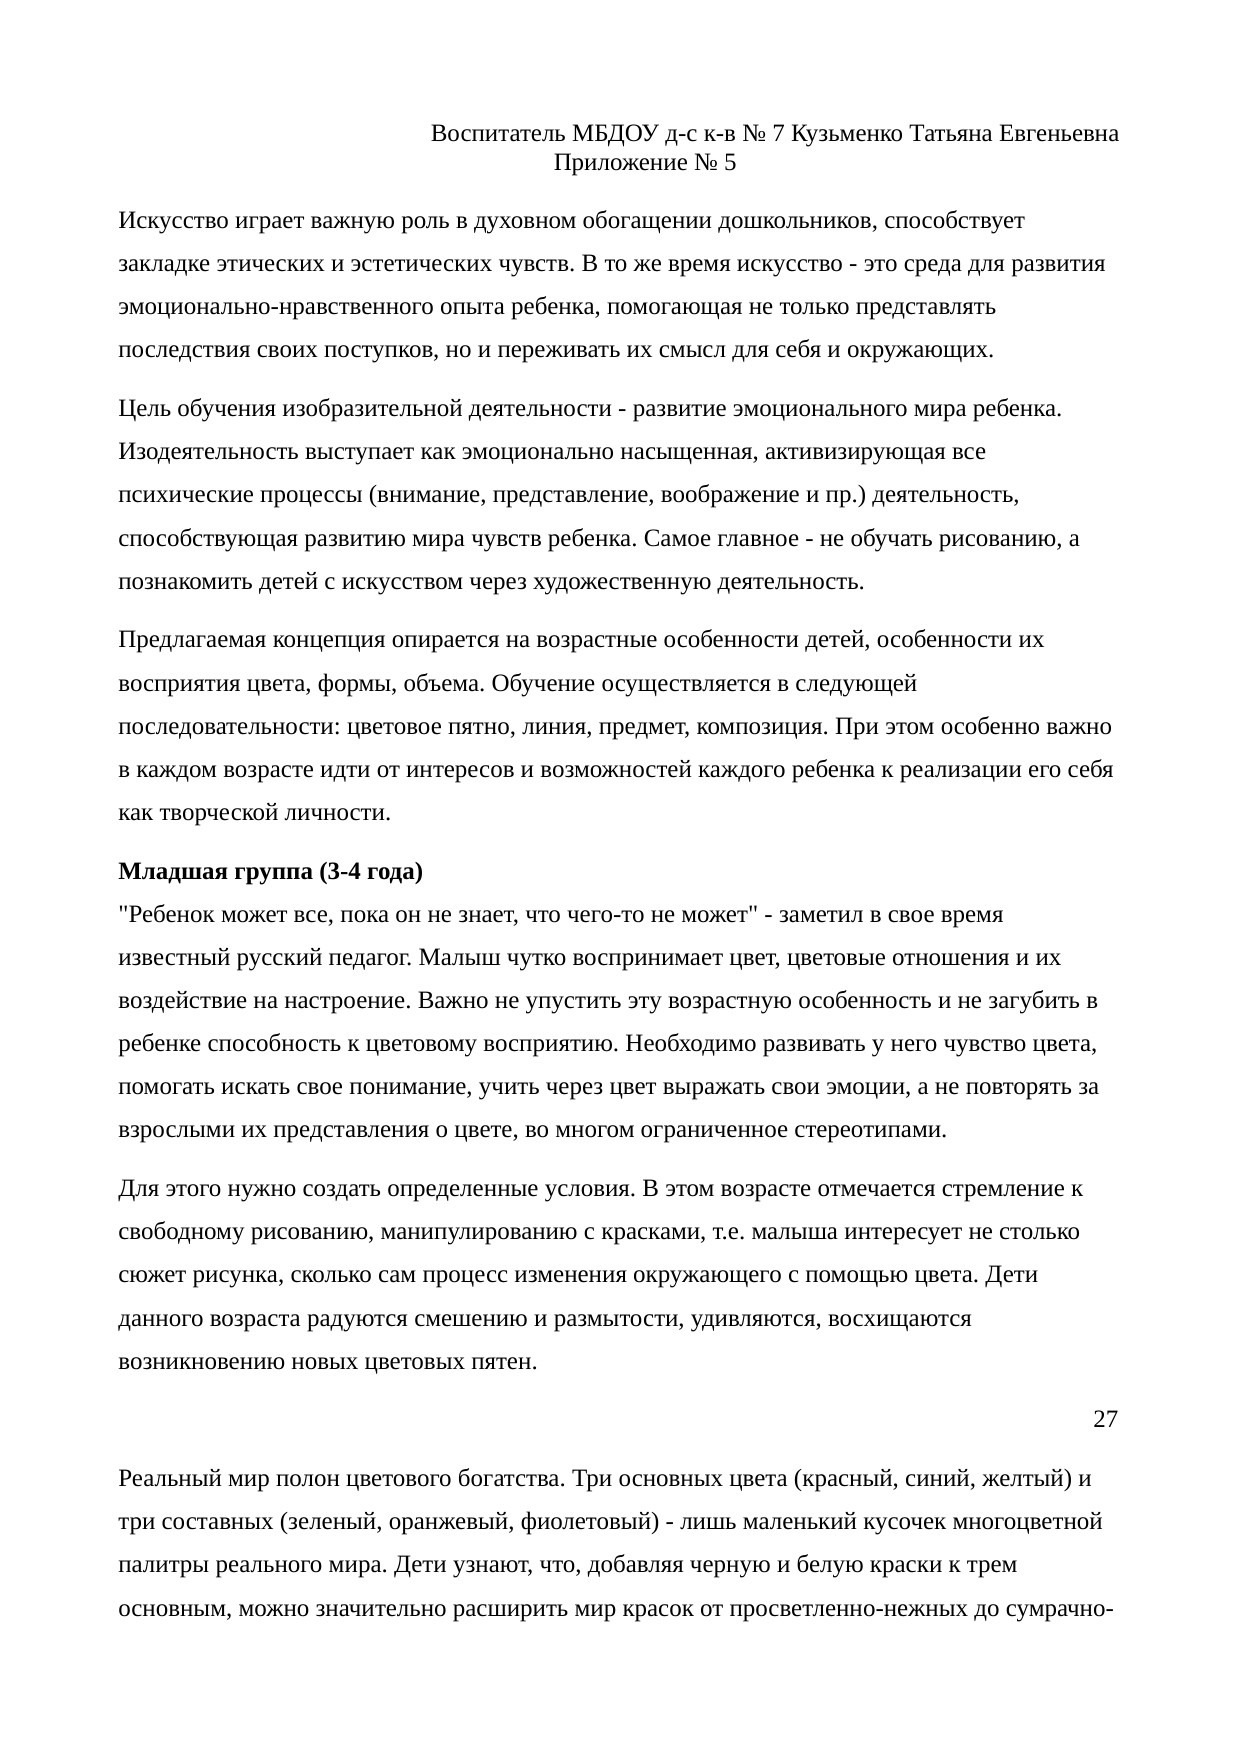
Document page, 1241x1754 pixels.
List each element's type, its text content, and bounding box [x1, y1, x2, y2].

text 27 [118, 1404, 1122, 1433]
text Для этого нужно создать определенные условия. В этом возрасте отмечается стремление к свободному рисованию, манипулированию с красками, т.е. малыша интересует не столько сюжет рисунка, сколько сам процесс изменения окружающего с помощью цвета. Дети данного возраста радуются смешению и размытости, удивляются, восхищаются возникновению новых цветовых пятен. [118, 1173, 1122, 1374]
text "Ребенок может все, пока он не знает, что чего-то не может" - заметил в свое время известный русский педагог. Малыш чутко воспринимает цвет, цветовые отношения и их воздействие на настроение. Важно не упустить эту возрастную особенность и не загубить в ребенке способность к цветовому восприятию. Необходимо развивать у него чувство цвета, помогать искать свое понимание, учить через цвет выражать свои эмоции, а не повторять за взрослыми их представления о цвете, во многом ограниченное стереотипами. [118, 899, 1122, 1143]
text Предлагаемая концепция опирается на возрастные особенности детей, особенности их восприятия цвета, формы, объема. Обучение осуществляется в следующей последовательности: цветовое пятно, линия, предмет, композиция. При этом особенно важно в каждом возрасте идти от интересов и возможностей каждого ребенка к реализации его себя как творческой личности. [118, 624, 1122, 826]
text Искусство играет важную роль в духовном обогащении дошкольников, способствует закладке этических и эстетических чувств. В то же время искусство - это среда для развития эмоционально-нравственного опыта ребенка, помогающая не только представлять последствия своих поступков, но и переживать их смысл для себя и окружающих. [118, 205, 1122, 363]
text Цель обучения изобразительной деятельности - развитие эмоционального мира ребенка. Изодеятельность выступает как эмоционально насыщенная, активизирующая все психические процессы (внимание, представление, воображение и пр.) деятельность, способствующая развитию мира чувств ребенка. Самое главное - не обучать рисованию, а познакомить детей с искусством через художественную деятельность. [118, 393, 1122, 594]
subtitle Младшая группа (3-4 года) [118, 856, 1122, 884]
text Реальный мир полон цветового богатства. Три основных цвета (красный, синий, желтый) и три составных (зеленый, оранжевый, фиолетовый) - лишь маленький кусочек многоцветной палитры реального мира. Дети узнают, что, добавляя черную и белую краски к трем основным, можно значительно расширить мир красок от просветленно-нежных до сумрачно- [118, 1463, 1122, 1621]
